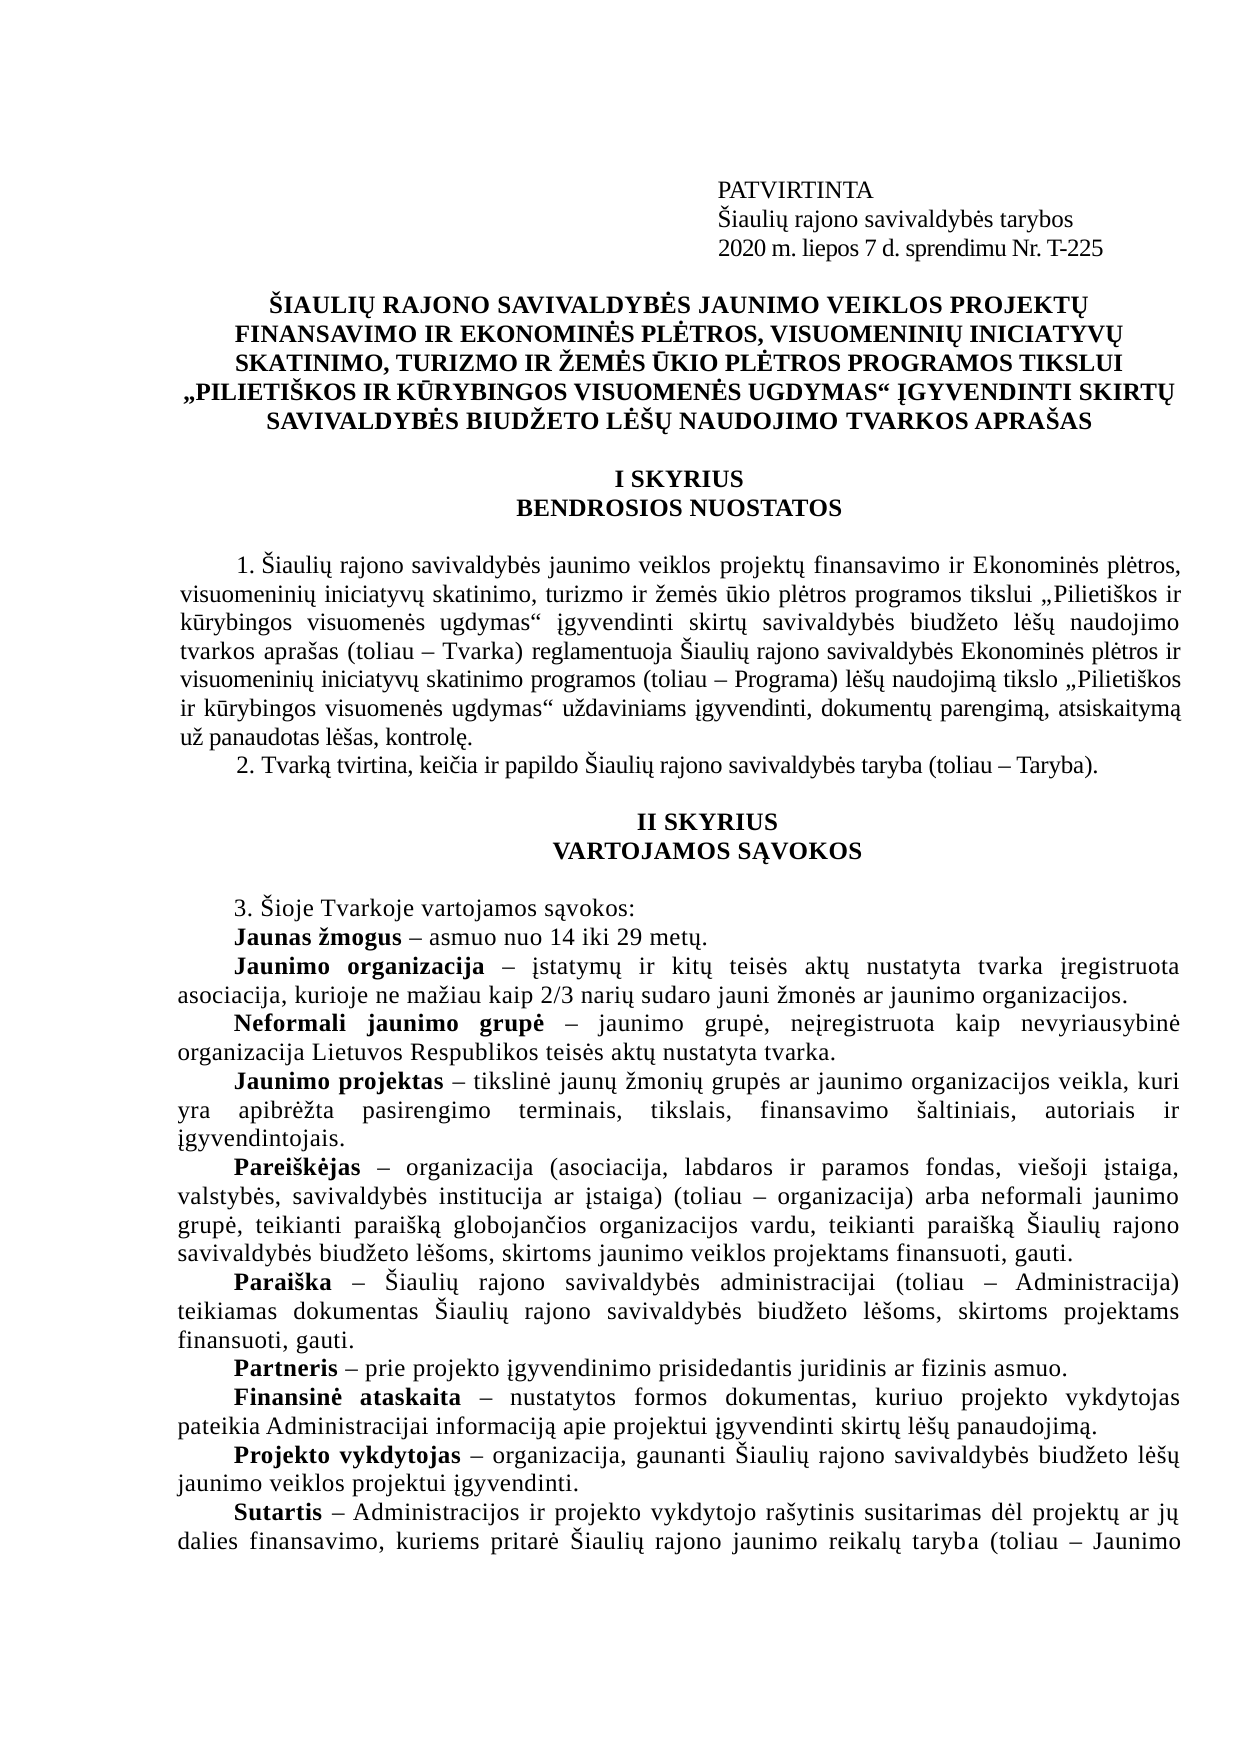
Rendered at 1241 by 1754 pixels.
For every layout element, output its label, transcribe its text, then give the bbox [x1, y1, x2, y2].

text II SKYRIUS [177, 808, 1181, 836]
text 2020 m. liepos 7 d. sprendimu Nr. T-225 [718, 233, 1181, 262]
text VARTOJAMOS SĄVOKOS [177, 836, 1181, 865]
text BENDROSIOS NUOSTATOS [177, 493, 1181, 522]
text Jaunas žmogus – asmuo nuo 14 iki 29 metų. [177, 922, 1181, 951]
text 2. Tvarką tvirtina, keičia ir papildo Šiaulių rajono savivaldybės taryba (toliau – Taryba). [180, 751, 1181, 779]
text Finansinė ataskaita – nustatytos formos dokumentas, kuriuo projekto vykdytojas pateikia Administracijai informaciją apie projektui įgyvendinti skirtų lėšų panaudojimą. [177, 1382, 1181, 1440]
text Partneris – prie projekto įgyvendinimo prisidedantis juridinis ar fizinis asmuo. [177, 1353, 1181, 1382]
text Neformali jaunimo grupė – jaunimo grupė, neįregistruota kaip nevyriausybinė organizacija Lietuvos Respublikos teisės aktų nustatyta tvarka. [177, 1008, 1181, 1066]
text I SKYRIUS [177, 464, 1181, 493]
text 3. Šioje Tvarkoje vartojamos sąvokos: [177, 893, 1181, 922]
text Projekto vykdytojas – organizacija, gaunanti Šiaulių rajono savivaldybės biudžeto lėšų jaunimo veiklos projektui įgyvendinti. [177, 1440, 1181, 1497]
text 1. Šiaulių rajono savivaldybės jaunimo veiklos projektų finansavimo ir Ekonominės plėtros, visuomeninių iniciatyvų skatinimo, turizmo ir žemės ūkio plėtros programos tikslui „Pilietiškos ir kūrybingos visuomenės ugdymas“ įgyvendinti skirtų savivaldybės biudžeto lėšų naudojimo tvarkos aprašas (toliau – Tvarka) reglamentuoja Šiaulių rajono savivaldybės Ekonominės plėtros ir visuomeninių iniciatyvų skatinimo programos (toliau – Programa) lėšų naudojimą tikslo „Pilietiškos ir kūrybingos visuomenės ugdymas“ uždaviniams įgyvendinti, dokumentų parengimą, atsiskaitymą už panaudotas lėšas, kontrolę. [180, 551, 1181, 751]
text Sutartis – Administracijos ir projekto vykdytojo rašytinis susitarimas dėl projektų ar jų dalies finansavimo, kuriems pritarė Šiaulių rajono jaunimo reikalų taryba (toliau – Jaunimo [177, 1497, 1181, 1555]
text Jaunimo projektas – tikslinė jaunų žmonių grupės ar jaunimo organizacijos veikla, kuri yra apibrėžta pasirengimo terminais, tikslais, finansavimo šaltiniais, autoriais ir įgyvendintojais. [177, 1066, 1181, 1152]
text ŠIAULIŲ RAJONO SAVIVALDYBĖS JAUNIMO VEIKLOS PROJEKTŲ FINANSAVIMO IR EKONOMINĖS PLĖTROS, VISUOMENINIŲ INICIATYVŲ SKATINIMO, TURIZMO IR ŽEMĖS ŪKIO PLĖTROS PROGRAMOS TIKSLUI „PILIETIŠKOS IR KŪRYBINGOS VISUOMENĖS UGDYMAS“ ĮGYVENDINTI SKIRTŲ SAVIVALDYBĖS BIUDŽETO LĖŠŲ NAUDOJIMO TVARKOS APRAŠAS [177, 290, 1181, 435]
text Paraiška – Šiaulių rajono savivaldybės administracijai (toliau – Administracija) teikiamas dokumentas Šiaulių rajono savivaldybės biudžeto lėšoms, skirtoms projektams finansuoti, gauti. [177, 1267, 1181, 1353]
text Pareiškėjas – organizacija (asociacija, labdaros ir paramos fondas, viešoji įstaiga, valstybės, savivaldybės institucija ar įstaiga) (toliau – organizacija) arba neformali jaunimo grupė, teikianti paraišką globojančios organizacijos vardu, teikianti paraišką Šiaulių rajono savivaldybės biudžeto lėšoms, skirtoms jaunimo veiklos projektams finansuoti, gauti. [177, 1152, 1181, 1267]
text Jaunimo organizacija – įstatymų ir kitų teisės aktų nustatyta tvarka įregistruota asociacija, kurioje ne mažiau kaip 2/3 narių sudaro jauni žmonės ar jaunimo organizacijos. [177, 951, 1181, 1008]
text Šiaulių rajono savivaldybės tarybos [717, 204, 1181, 233]
text PATVIRTINTA [717, 176, 1181, 204]
